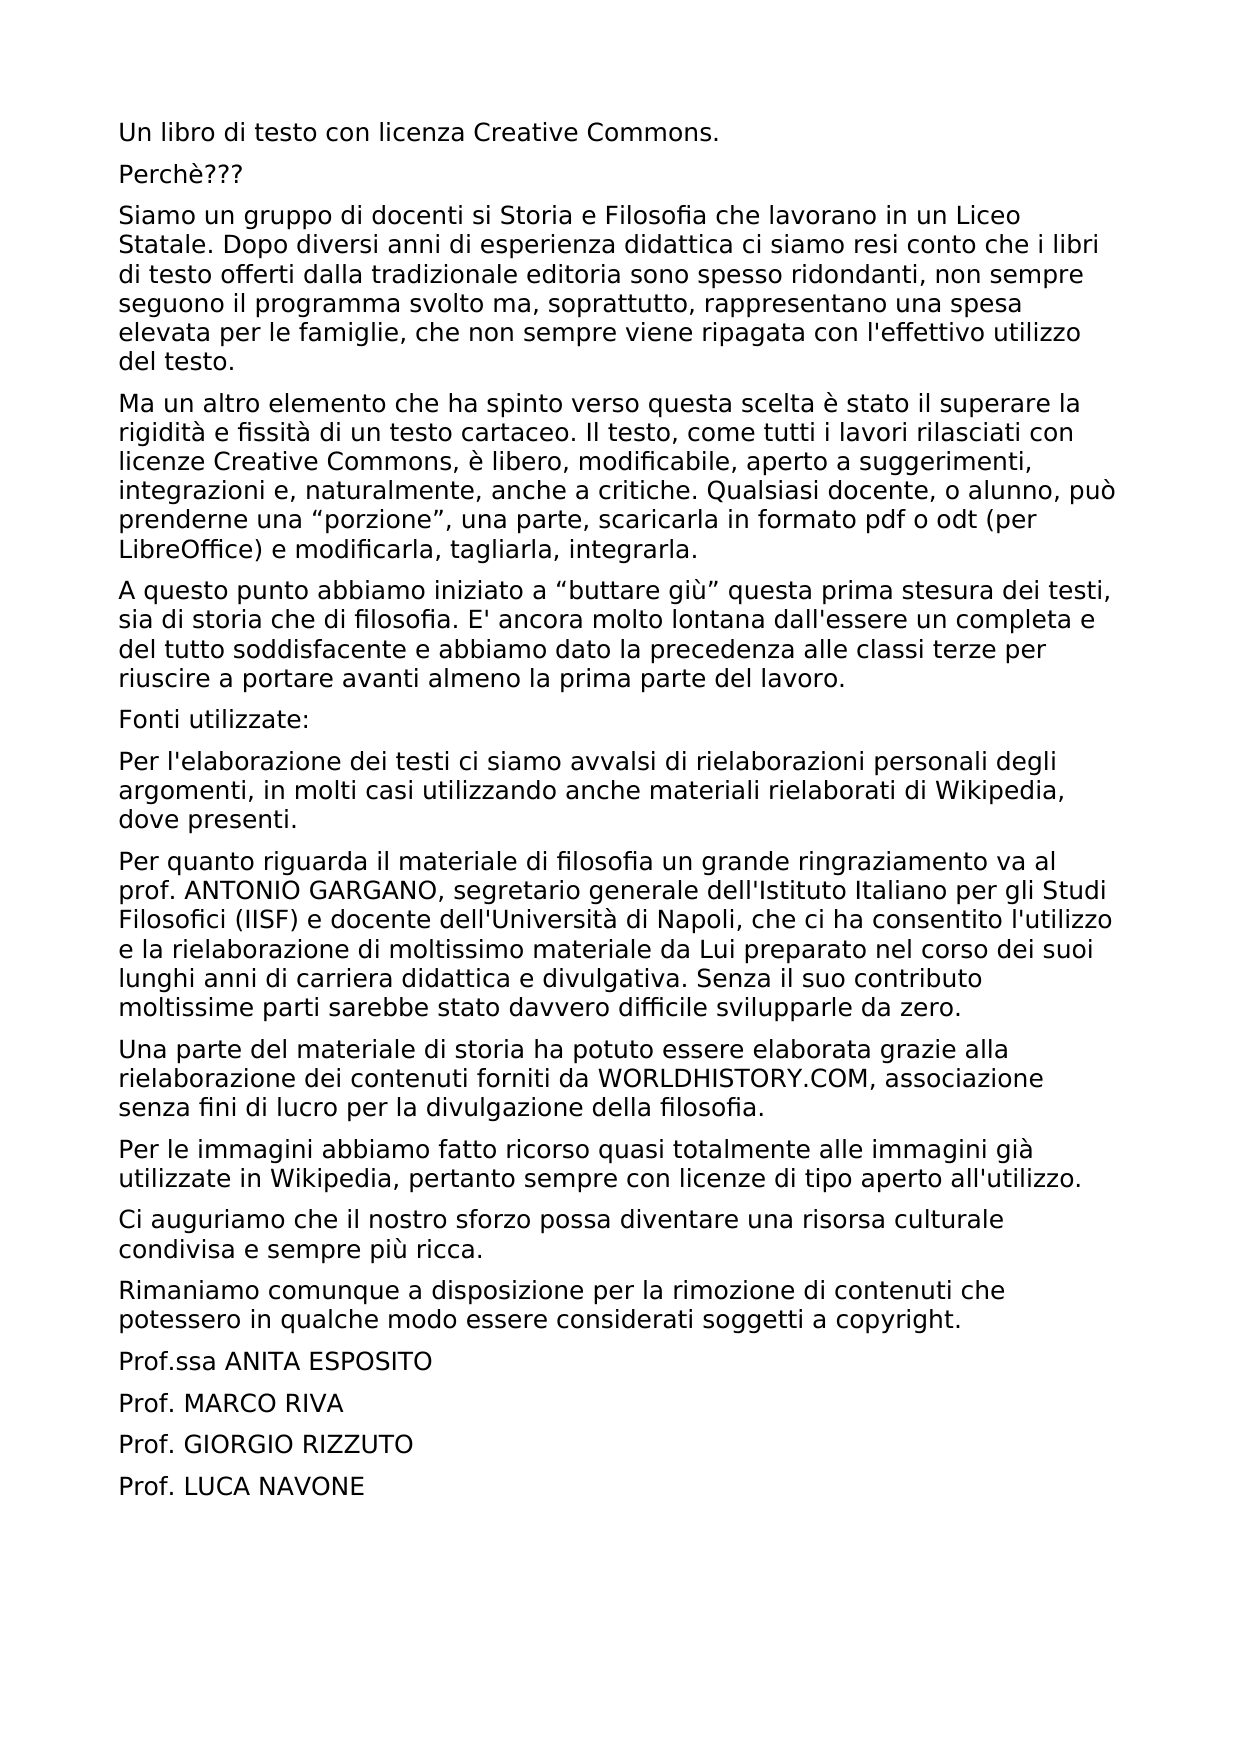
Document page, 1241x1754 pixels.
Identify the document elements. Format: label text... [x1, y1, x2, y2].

text Per quanto riguarda il materiale di filosofia un grande ringraziamento va al prof. ANTONIO GARGANO, segretario generale dell'Istituto Italiano per gli Studi Filosofici (IISF) e docente dell'Università di Napoli, che ci ha consentito l'utilizzo e la rielaborazione di moltissimo materiale da Lui preparato nel corso dei suoi lunghi anni di carriera didattica e divulgativa. Senza il suo contributo moltissime parti sarebbe stato davvero difficile svilupparle da zero. [118, 847, 1122, 1022]
text Prof. LUCA NAVONE [118, 1472, 1122, 1501]
text Perchè??? [118, 160, 1122, 189]
text Ci auguriamo che il nostro sforzo possa diventare una risorsa culturale condivisa e sempre più ricca. [118, 1206, 1122, 1264]
text Fonti utilizzate: [118, 706, 1122, 735]
text Per le immagini abbiamo fatto ricorso quasi totalmente alle immagini già utilizzate in Wikipedia, pertanto sempre con licenze di tipo aperto all'utilizzo. [118, 1135, 1122, 1193]
text Un libro di testo con licenza Creative Commons. [118, 118, 1122, 147]
text Rimaniamo comunque a disposizione per la rimozione di contenuti che potessero in qualche modo essere considerati soggetti a copyright. [118, 1276, 1122, 1335]
text A questo punto abbiamo iniziato a “buttare giù” questa prima stesura dei testi, sia di storia che di filosofia. E' ancora molto lontana dall'essere un completa e del tutto soddisfacente e abbiamo dato la precedenza alle classi terze per riuscire a portare avanti almeno la prima parte del lavoro. [118, 576, 1122, 693]
text Prof.ssa ANITA ESPOSITO [118, 1347, 1122, 1376]
text Prof. GIORGIO RIZZUTO [118, 1431, 1122, 1460]
text Per l'elaborazione dei testi ci siamo avvalsi di rielaborazioni personali degli argomenti, in molti casi utilizzando anche materiali rielaborati di Wikipedia, dove presenti. [118, 747, 1122, 835]
text Siamo un gruppo di docenti si Storia e Filosofia che lavorano in un Liceo Statale. Dopo diversi anni di esperienza didattica ci siamo resi conto che i libri di testo offerti dalla tradizionale editoria sono spesso ridondanti, non sempre seguono il programma svolto ma, soprattutto, rappresentano una spesa elevata per le famiglie, che non sempre viene ripagata con l'effettivo utilizzo del testo. [118, 201, 1122, 376]
text Una parte del materiale di storia ha potuto essere elaborata grazie alla rielaborazione dei contenuti forniti da WORLDHISTORY.COM, associazione senza fini di lucro per la divulgazione della filosofia. [118, 1035, 1122, 1122]
text Prof. MARCO RIVA [118, 1389, 1122, 1418]
text Ma un altro elemento che ha spinto verso questa scelta è stato il superare la rigidità e fissità di un testo cartaceo. Il testo, come tutti i lavori rilasciati con licenze Creative Commons, è libero, modificabile, aperto a suggerimenti, integrazioni e, naturalmente, anche a critiche. Qualsiasi docente, o alunno, può prenderne una “porzione”, una parte, scaricarla in formato pdf o odt (per LibreOffice) e modificarla, tagliarla, integrarla. [118, 389, 1122, 564]
